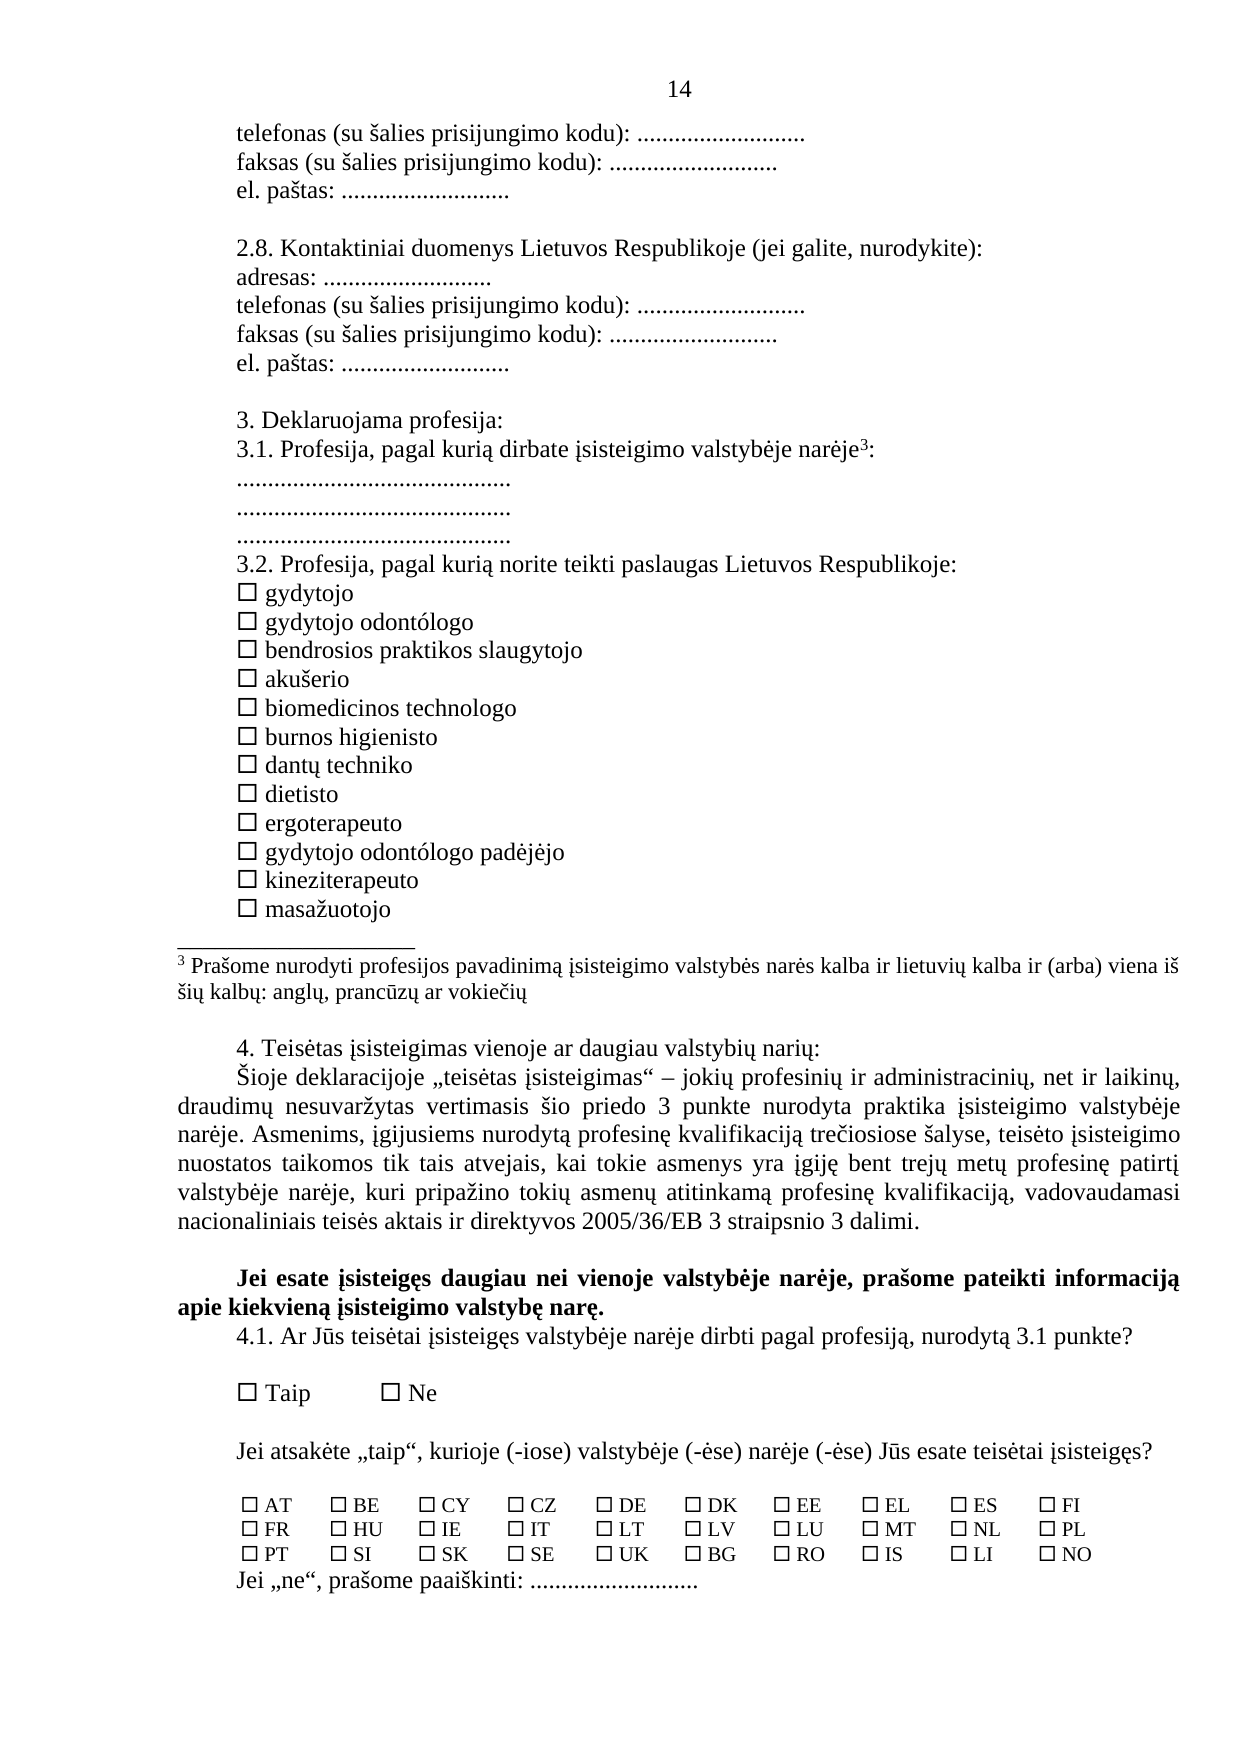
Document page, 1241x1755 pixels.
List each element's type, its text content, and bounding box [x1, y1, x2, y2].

text telefonas (su šalies prisijungimo kodu): ........................... [177, 291, 1181, 319]
table_cell [] LV [680, 1518, 768, 1541]
table_header [] EE [768, 1493, 857, 1517]
table_cell [] BG [680, 1541, 768, 1566]
table_header [] DK [680, 1493, 768, 1517]
table_cell [] SE [502, 1541, 591, 1566]
text el. paštas: ........................... [177, 348, 1181, 377]
text [] gydytojo odontólogo [177, 607, 1181, 636]
text telefonas (su šalies prisijungimo kodu): ........................... [177, 118, 1181, 147]
table_cell [] IE [414, 1518, 502, 1541]
table_cell [] PL [1034, 1518, 1122, 1541]
table_header [] CZ [502, 1493, 591, 1517]
text [] bendrosios praktikos slaugytojo [177, 636, 1181, 664]
table_header [] EL [857, 1493, 945, 1517]
text ___________________ [177, 923, 1181, 952]
table_cell [] PT [236, 1541, 325, 1566]
table_cell [] LU [768, 1518, 857, 1541]
text Jei esate įsisteigęs daugiau nei vienoje valstybėje narėje, prašome pateikti informaciją apie kiekvieną įsisteigimo valstybę narę. [177, 1263, 1181, 1321]
table_header [] DE [591, 1493, 679, 1517]
table_cell [] HU [325, 1518, 413, 1541]
text ............................................ [177, 521, 1181, 549]
table_header [] CY [414, 1493, 502, 1517]
table_cell [] UK [591, 1541, 679, 1566]
table_header [] AT [236, 1493, 325, 1517]
text 3.1. Profesija, pagal kurią dirbate įsisteigimo valstybėje narėje3: [177, 434, 1181, 463]
text [] kineziterapeuto [177, 866, 1181, 894]
text [] dietisto [177, 779, 1181, 808]
text 2.8. Kontaktiniai duomenys Lietuvos Respublikoje (jei galite, nurodykite): [177, 233, 1181, 262]
table_cell [] LI [945, 1541, 1034, 1566]
text [] dantų techniko [177, 751, 1181, 779]
table_cell [] IS [857, 1541, 945, 1566]
text faksas (su šalies prisijungimo kodu): ........................... [177, 319, 1181, 348]
text 4. Teisėtas įsisteigimas vienoje ar daugiau valstybių narių: [177, 1033, 1181, 1062]
text el. paštas: ........................... [177, 176, 1181, 204]
table_cell [] SI [325, 1541, 413, 1566]
table_cell [] SK [414, 1541, 502, 1566]
text Jei atsakėte „taip“, kurioje (-iose) valstybėje (-ėse) narėje (-ėse) Jūs esate teisėtai įsisteigęs? [177, 1436, 1181, 1464]
text [] biomedicinos technologo [177, 693, 1181, 722]
text [] masažuotojo [177, 894, 1181, 923]
table_header [] FI [1034, 1493, 1122, 1517]
text [] burnos higienisto [177, 722, 1181, 751]
text [] Taip [] Ne [177, 1378, 1181, 1407]
text [] akušerio [177, 664, 1181, 693]
text 3 Prašome nurodyti profesijos pavadinimą įsisteigimo valstybės narės kalba ir lietuvių kalba ir (arba) viena iš šių kalbų: anglų, prancūzų ar vokiečių [177, 952, 1181, 1004]
table_cell [] NO [1034, 1541, 1122, 1566]
text ............................................ [177, 492, 1181, 521]
text 3. Deklaruojama profesija: [177, 406, 1181, 434]
table_header [] ES [945, 1493, 1034, 1517]
text [] gydytojo [177, 578, 1181, 607]
table_cell [] NL [945, 1518, 1034, 1541]
text [] gydytojo odontólogo padėjėjo [177, 837, 1181, 866]
text Šioje deklaracijoje „teisėtas įsisteigimas“ – jokių profesinių ir administracinių, net ir laikinų, draudimų nesuvaržytas vertimasis šio priedo 3 punkte nurodyta praktika įsisteigimo valstybėje narėje. Asmenims, įgijusiems nurodytą profesinę kvalifikaciją trečiosiose šalyse, teisėto įsisteigimo nuostatos taikomos tik tais atvejais, kai tokie asmenys yra įgiję bent trejų metų profesinę patirtį valstybėje narėje, kuri pripažino tokių asmenų atitinkamą profesinę kvalifikaciją, vadovaudamasi nacionaliniais teisės aktais ir direktyvos 2005/36/EB 3 straipsnio 3 dalimi. [177, 1062, 1181, 1234]
text [] ergoterapeuto [177, 808, 1181, 837]
table_cell [] MT [857, 1518, 945, 1541]
text 3.2. Profesija, pagal kurią norite teikti paslaugas Lietuvos Respublikoje: [177, 549, 1181, 578]
text 4.1. Ar Jūs teisėtai įsisteigęs valstybėje narėje dirbti pagal profesiją, nurodytą 3.1 punkte? [177, 1321, 1181, 1349]
text faksas (su šalies prisijungimo kodu): ........................... [177, 147, 1181, 176]
table_cell [] IT [502, 1518, 591, 1541]
table_header [] BE [325, 1493, 413, 1517]
table_cell [] FR [236, 1518, 325, 1541]
text ............................................ [177, 463, 1181, 492]
text adresas: ........................... [177, 262, 1181, 291]
text Jei „ne“, prašome paaiškinti: ........................... [177, 1566, 1181, 1594]
table_cell [] LT [591, 1518, 679, 1541]
table_cell [] RO [768, 1541, 857, 1566]
